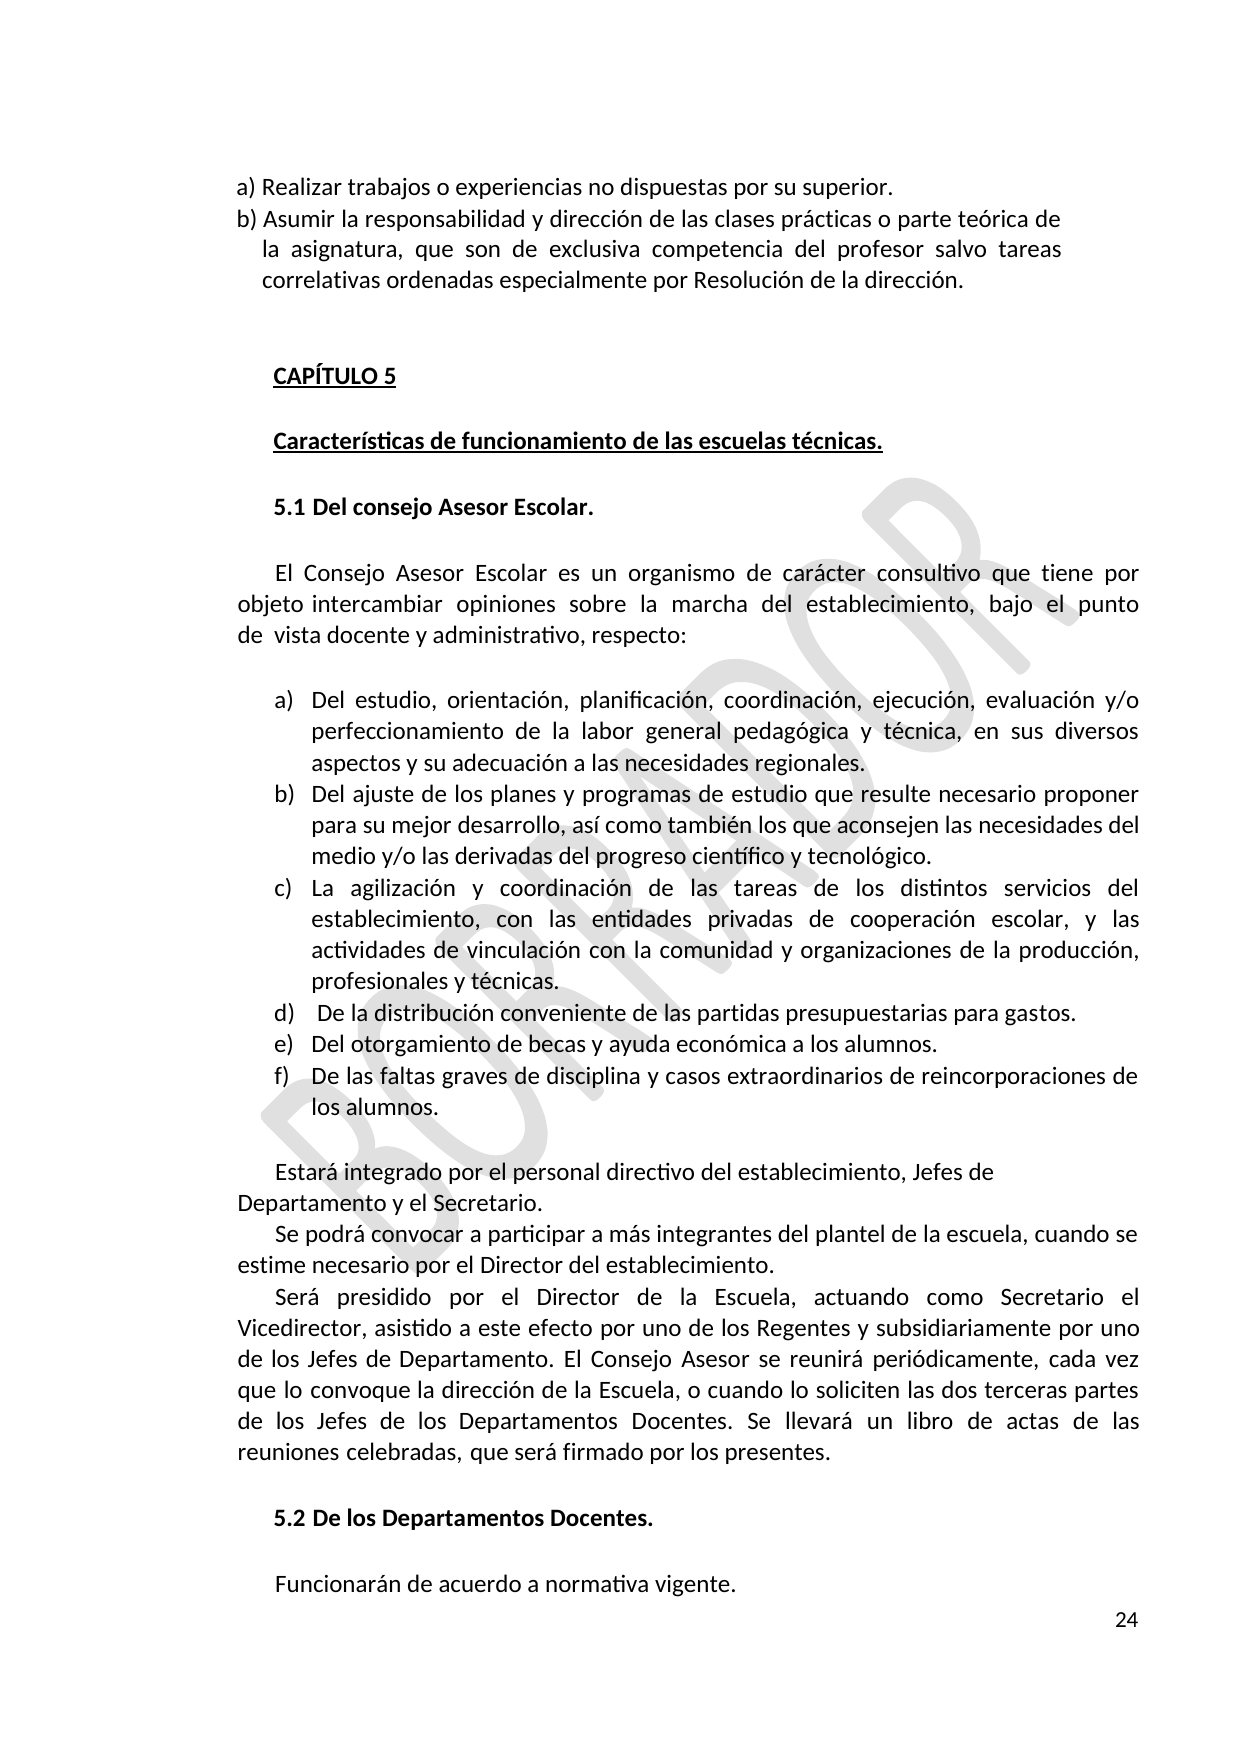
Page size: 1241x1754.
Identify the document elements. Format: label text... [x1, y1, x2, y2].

text d) De la distribución conveniente de las partidas presupuestarias para gastos. e) Del otorgamiento de becas y ayuda económica a los alumnos. [441, 997, 548, 1059]
text a) Del estudio, orientación, planificación, coordinación, ejecución, evaluación y/o perfeccionamiento de la labor general pedagógica y técnica, en sus diversos aspectos y su adecuación a las necesidades regionales. [706, 684, 849, 777]
text f) De las faltas graves de disciplina y casos extraordinarios de reincorporaciones de los alumnos. [274, 1060, 409, 1122]
text a) Realizar trabajos o experiencias no dispuestas por su superior. [236, 171, 1154, 201]
text a) Del estudio, orientación, planificación, coordinación, ejecución, evaluación y/o perfeccionamiento de la labor general pedagógica y técnica, en sus diversos aspectos y su adecuación a las necesidades regionales. [274, 684, 749, 777]
text d) De la distribución conveniente de las partidas presupuestarias para gastos. e) Del otorgamiento de becas y ayuda económica a los alumnos. [381, 1009, 484, 1059]
text [890, 501, 949, 522]
text f) De las faltas graves de disciplina y casos extraordinarios de reincorporaciones de los alumnos. [387, 1060, 524, 1122]
text b) Asumir la responsabilidad y dirección de las clases prácticas o parte teórica de la asignatura, que son de exclusiva competencia del profesor salvo tareas correlativas ordenadas especialmente por Resolución de la dirección. [236, 203, 1061, 294]
text CAPÍTULO 5 [273, 360, 1154, 391]
text b) Del ajuste de los planes y programas de estudio que resulte necesario proponer para su mejor desarrollo, así como también los que aconsejen las necesidades del medio y/o las derivadas del progreso científico y tecnológico. [274, 778, 683, 871]
text 5.2 De los Departamentos Docentes. [273, 1502, 1154, 1533]
text b) Del ajuste de los planes y programas de estudio que resulte necesario proponer para su mejor desarrollo, así como también los que aconsejen las necesidades del medio y/o las derivadas del progreso científico y tecnológico. [658, 792, 735, 871]
text 24 [1115, 1605, 1154, 1633]
text b) Del ajuste de los planes y programas de estudio que resulte necesario proponer para su mejor desarrollo, así como también los que aconsejen las necesidades del medio y/o las derivadas del progreso científico y tecnológico. [676, 778, 1140, 871]
text Se podrá convocar a participar a más integrantes del plantel de la escuela, cuando se estime necesario por el Director del establecimiento. [237, 1218, 1143, 1280]
text Será presidido por el Director de la Escuela, actuando como Secretario el Vicedirector, asistido a este efecto por uno de los Regentes y subsidiariamente por uno de los Jefes de Departamento. El Consejo Asesor se reunirá periódicamente, cada vez que lo convoque la dirección de la Escuela, o cuando lo soliciten las dos terceras partes de los Jefes de los Departamentos Docentes. Se llevará un libro de actas de las reuniones celebradas, que será firmado por los presentes. [237, 1281, 1140, 1467]
text Estará integrado por el personal directivo del establecimiento, Jefes de Departamento y el Secretario. [237, 1156, 357, 1217]
text a) Del estudio, orientación, planificación, coordinación, ejecución, evaluación y/o perfeccionamiento de la labor general pedagógica y técnica, en sus diversos aspectos y su adecuación a las necesidades regionales. [797, 684, 1139, 777]
text El Consejo Asesor Escolar es un organismo de carácter consultivo que tiene por objeto intercambiar opiniones sobre la marcha del establecimiento, bajo el punto de vista docente y administrativo, respecto: [237, 557, 992, 650]
text c) La agilización y coordinación de las tareas de los distintos servicios del establecimiento, con las entidades privadas de cooperación escolar, y las actividades de vinculación con la comunidad y organizaciones de la producción, profesionales y técnicas. [614, 872, 1139, 996]
text c) La agilización y coordinación de las tareas de los distintos servicios del establecimiento, con las entidades privadas de cooperación escolar, y las actividades de vinculación con la comunidad y organizaciones de la producción, profesionales y técnicas. [274, 872, 643, 996]
text 5.1 Del consejo Asesor Escolar. [273, 491, 881, 522]
text [946, 491, 1154, 522]
text d) De la distribución conveniente de las partidas presupuestarias para gastos. e) Del otorgamiento de becas y ayuda económica a los alumnos. [274, 997, 370, 1059]
text El Consejo Asesor Escolar es un organismo de carácter consultivo que tiene por objeto intercambiar opiniones sobre la marcha del establecimiento, bajo el punto de vista docente y administrativo, respecto: [962, 557, 1139, 650]
text f) De las faltas graves de disciplina y casos extraordinarios de reincorporaciones de los alumnos. [512, 1060, 1143, 1122]
text Estará integrado por el personal directivo del establecimiento, Jefes de Departamento y el Secretario. [357, 1168, 436, 1217]
text El Consejo Asesor Escolar es un organismo de carácter consultivo que tiene por objeto intercambiar opiniones sobre la marcha del establecimiento, bajo el punto de vista docente y administrativo, respecto: [807, 583, 926, 650]
text Características de funcionamiento de las escuelas técnicas. [273, 425, 1154, 455]
text Funcionarán de acuerdo a normativa vigente. [275, 1568, 1154, 1599]
text Estará integrado por el personal directivo del establecimiento, Jefes de Departamento y el Secretario. [417, 1156, 1143, 1217]
text d) De la distribución conveniente de las partidas presupuestarias para gastos. e) Del otorgamiento de becas y ayuda económica a los alumnos. [536, 997, 1081, 1059]
